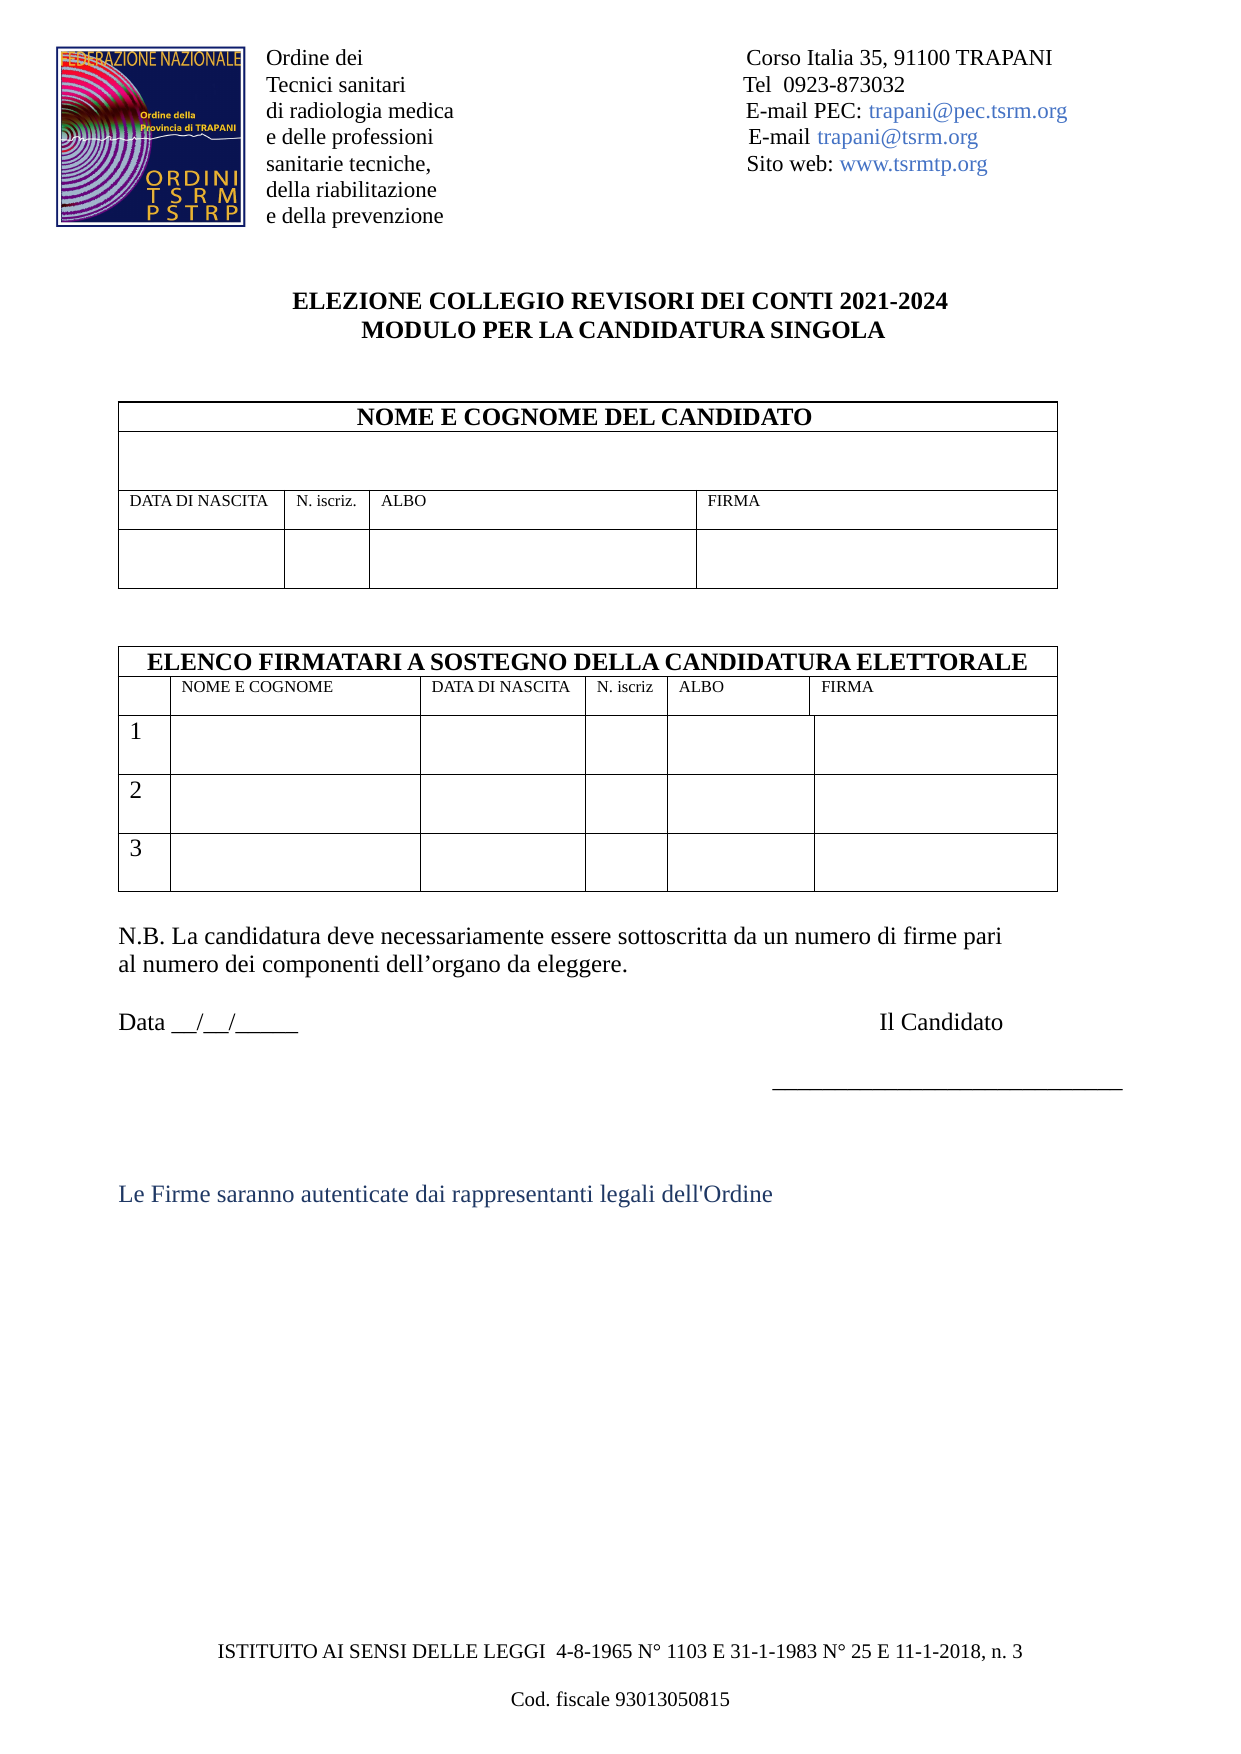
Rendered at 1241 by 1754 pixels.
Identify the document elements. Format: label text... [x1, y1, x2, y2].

table_cell 2 [119, 775, 170, 832]
picture [54, 44, 247, 229]
table_cell [668, 834, 814, 891]
table_cell [119, 530, 284, 588]
table_cell FIRMA [697, 491, 1057, 529]
table_cell [119, 432, 1057, 490]
text ELEZIONE COLLEGIO REVISORI DEI CONTI 2021-2024 [118, 286, 1122, 315]
table_cell ALBO [370, 491, 696, 529]
text MODULO PER LA CANDIDATURA SINGOLA [118, 315, 1122, 344]
table_cell [697, 530, 1057, 588]
table_cell [668, 716, 814, 774]
text Data __/__/_____ Il Candidato [118, 1007, 1122, 1036]
table_cell [119, 677, 170, 715]
table_cell [370, 530, 696, 588]
text ____________________________ [118, 1064, 1122, 1093]
table_cell N. iscriz. [285, 491, 369, 529]
table_cell NOME E COGNOME [171, 677, 420, 715]
table_cell [171, 716, 420, 774]
table_cell FIRMA [810, 677, 1057, 715]
table_cell [421, 834, 585, 891]
table_header ELENCO FIRMATARI A SOSTEGNO DELLA CANDIDATURA ELETTORALE [119, 647, 1057, 676]
table_cell [586, 775, 667, 832]
table_cell ALBO [668, 677, 809, 715]
table_cell [171, 834, 420, 891]
table_cell 1 [119, 716, 170, 774]
table_cell [586, 834, 667, 891]
table_cell [171, 775, 420, 832]
table_cell [815, 716, 1057, 774]
table_cell [285, 530, 369, 588]
table_cell [421, 716, 585, 774]
table_cell 3 [119, 834, 170, 891]
table_cell [815, 834, 1057, 891]
table_header NOME E COGNOME DEL CANDIDATO [119, 403, 1057, 431]
text Le Firme saranno autenticate dai rappresentanti legali dell'Ordine [118, 1179, 1122, 1208]
table_cell DATA DI NASCITA [421, 677, 585, 715]
table_cell DATA DI NASCITA [119, 491, 284, 529]
table_cell [815, 775, 1057, 832]
table_cell [421, 775, 585, 832]
table_cell N. iscriz [586, 677, 667, 715]
text al numero dei componenti dell’organo da eleggere. [118, 949, 1122, 978]
text N.B. La candidatura deve necessariamente essere sottoscritta da un numero di firme pari [118, 921, 1122, 949]
table_cell [668, 775, 814, 832]
table_cell [586, 716, 667, 774]
